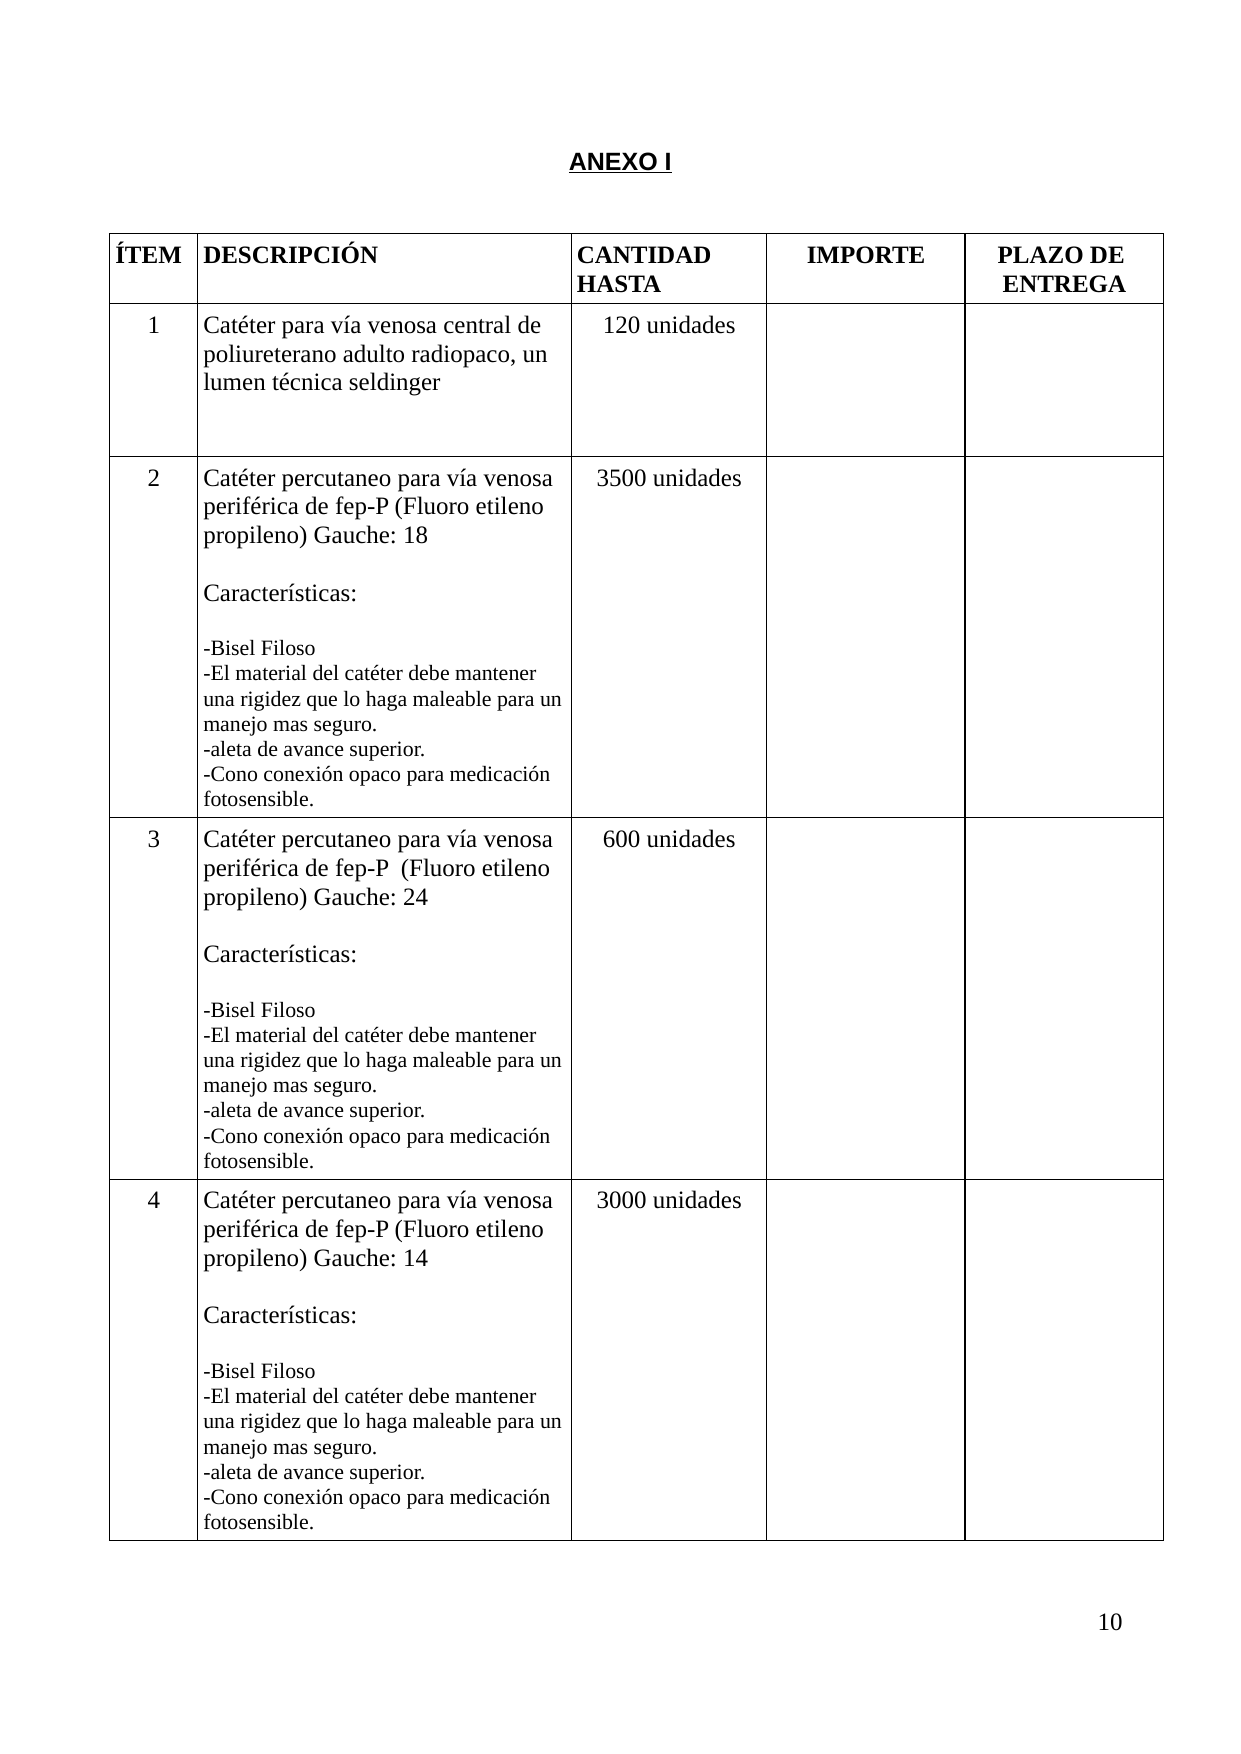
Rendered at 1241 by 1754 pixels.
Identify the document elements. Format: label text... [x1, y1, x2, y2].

table_cell Catéter percutaneo para vía venosa periférica de fep-P (Fluoro etileno propileno) Gauche: 24 Características: -Bisel Filoso -El material del catéter debe mantener una rigidez que lo haga maleable para un manejo mas seguro. -aleta de avance superior. -Cono conexión opaco para medicación fotosensible. [198, 818, 571, 1179]
table_cell 4 [110, 1180, 197, 1540]
table_cell 3 [110, 818, 197, 1179]
table_cell 3500 unidades [572, 457, 766, 817]
table_cell [966, 304, 1163, 456]
table_cell [966, 818, 1163, 1179]
table_cell [767, 818, 964, 1179]
table_cell 120 unidades [572, 304, 766, 456]
table_cell [966, 457, 1163, 817]
table_header CANTIDAD HASTA [572, 234, 766, 303]
table_header IMPORTE [767, 234, 964, 303]
table_cell 2 [110, 457, 197, 817]
table_header ÍTEM [110, 234, 197, 303]
table_cell Catéter para vía venosa central de poliureterano adulto radiopaco, un lumen técnica seldinger [198, 304, 571, 456]
table_cell Catéter percutaneo para vía venosa periférica de fep-P (Fluoro etileno propileno) Gauche: 14 Características: -Bisel Filoso -El material del catéter debe mantener una rigidez que lo haga maleable para un manejo mas seguro. -aleta de avance superior. -Cono conexión opaco para medicación fotosensible. [198, 1180, 571, 1540]
text ANEXO I [118, 147, 1122, 176]
table_cell [767, 457, 964, 817]
table_cell Catéter percutaneo para vía venosa periférica de fep-P (Fluoro etileno propileno) Gauche: 18 Características: -Bisel Filoso -El material del catéter debe mantener una rigidez que lo haga maleable para un manejo mas seguro. -aleta de avance superior. -Cono conexión opaco para medicación fotosensible. [198, 457, 571, 817]
table_cell 3000 unidades [572, 1180, 766, 1540]
table_header DESCRIPCIÓN [198, 234, 571, 303]
table_cell 600 unidades [572, 818, 766, 1179]
table_cell [767, 1180, 964, 1540]
table_cell [966, 1180, 1163, 1540]
table_cell [767, 304, 964, 456]
table_cell 1 [110, 304, 197, 456]
table_header PLAZO DE ENTREGA [966, 234, 1163, 303]
